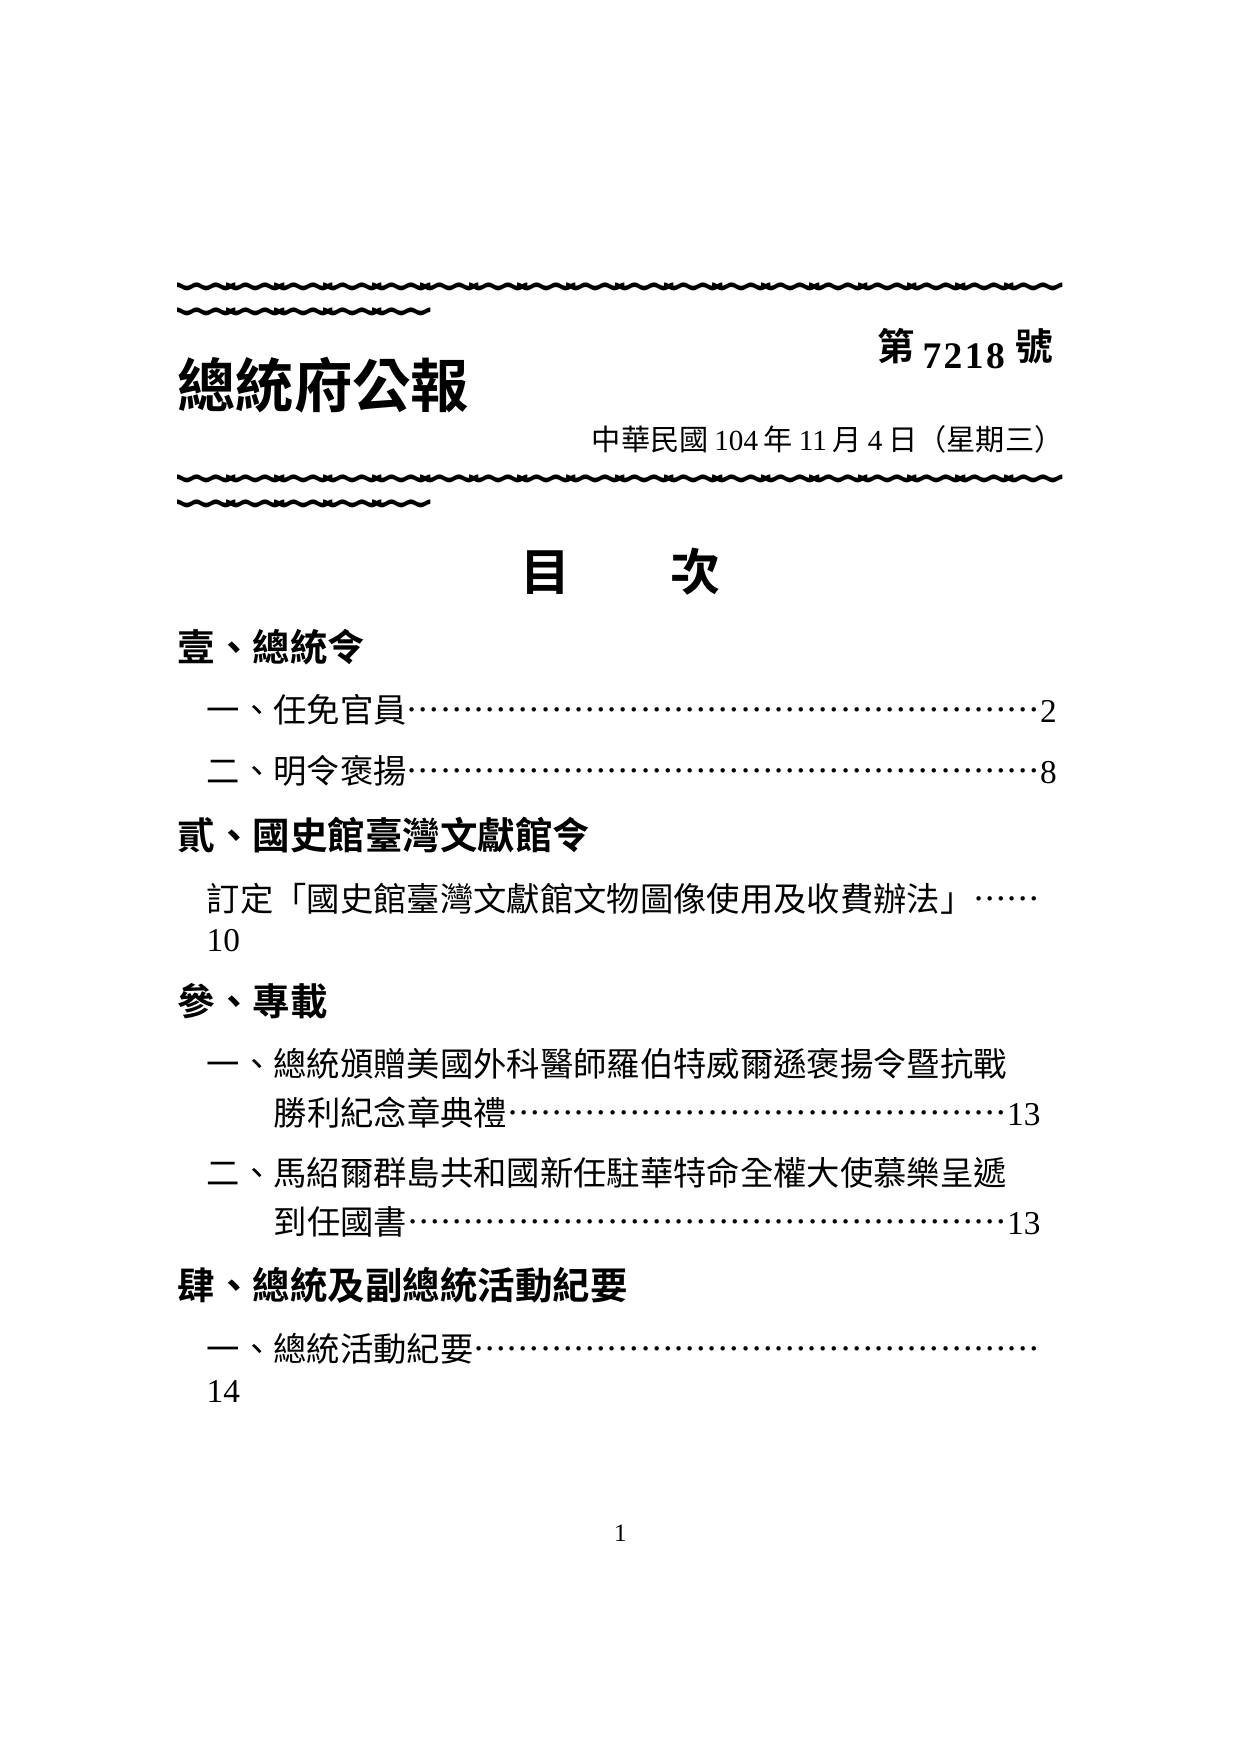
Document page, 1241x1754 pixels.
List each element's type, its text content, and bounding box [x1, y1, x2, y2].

text 一、總統頒贈美國外科醫師羅伯特威爾遜褒揚令暨抗戰 [206, 1038, 1063, 1086]
text 勝利紀念章典禮………………………………………13 [273, 1086, 1063, 1135]
text 訂定「國史館臺灣文獻館文物圖像使用及收費辦法」……10 [206, 872, 1063, 959]
text 壹、總統令 [177, 617, 1063, 672]
text ﹏﹏﹏﹏﹏﹏﹏﹏﹏﹏﹏﹏﹏﹏﹏﹏﹏﹏﹏﹏﹏﹏﹏ [177, 457, 1063, 507]
text 參、專載 [177, 971, 1063, 1026]
text 貳、國史館臺灣文獻館令 [177, 806, 1063, 860]
text 一、任免官員…………………………………………………2 [206, 684, 1063, 732]
text ﹏﹏﹏﹏﹏﹏﹏﹏﹏﹏﹏﹏﹏﹏﹏﹏﹏﹏﹏﹏﹏﹏﹏ [177, 266, 1063, 316]
text 二、明令褒揚…………………………………………………8 [206, 745, 1063, 793]
text 一、總統活動紀要……………………………………………14 [206, 1323, 1063, 1409]
text 目 次 [177, 532, 1063, 605]
text 中華民國104年11月4日（星期三） [177, 420, 1063, 457]
text 二、馬紹爾群島共和國新任駐華特命全權大使慕樂呈遞 [206, 1147, 1063, 1195]
text 肆、總統及副總統活動紀要 [177, 1256, 1063, 1310]
text 總統府公報 第7218號 [177, 316, 1063, 420]
text 到任國書………………………………………………13 [273, 1195, 1063, 1244]
